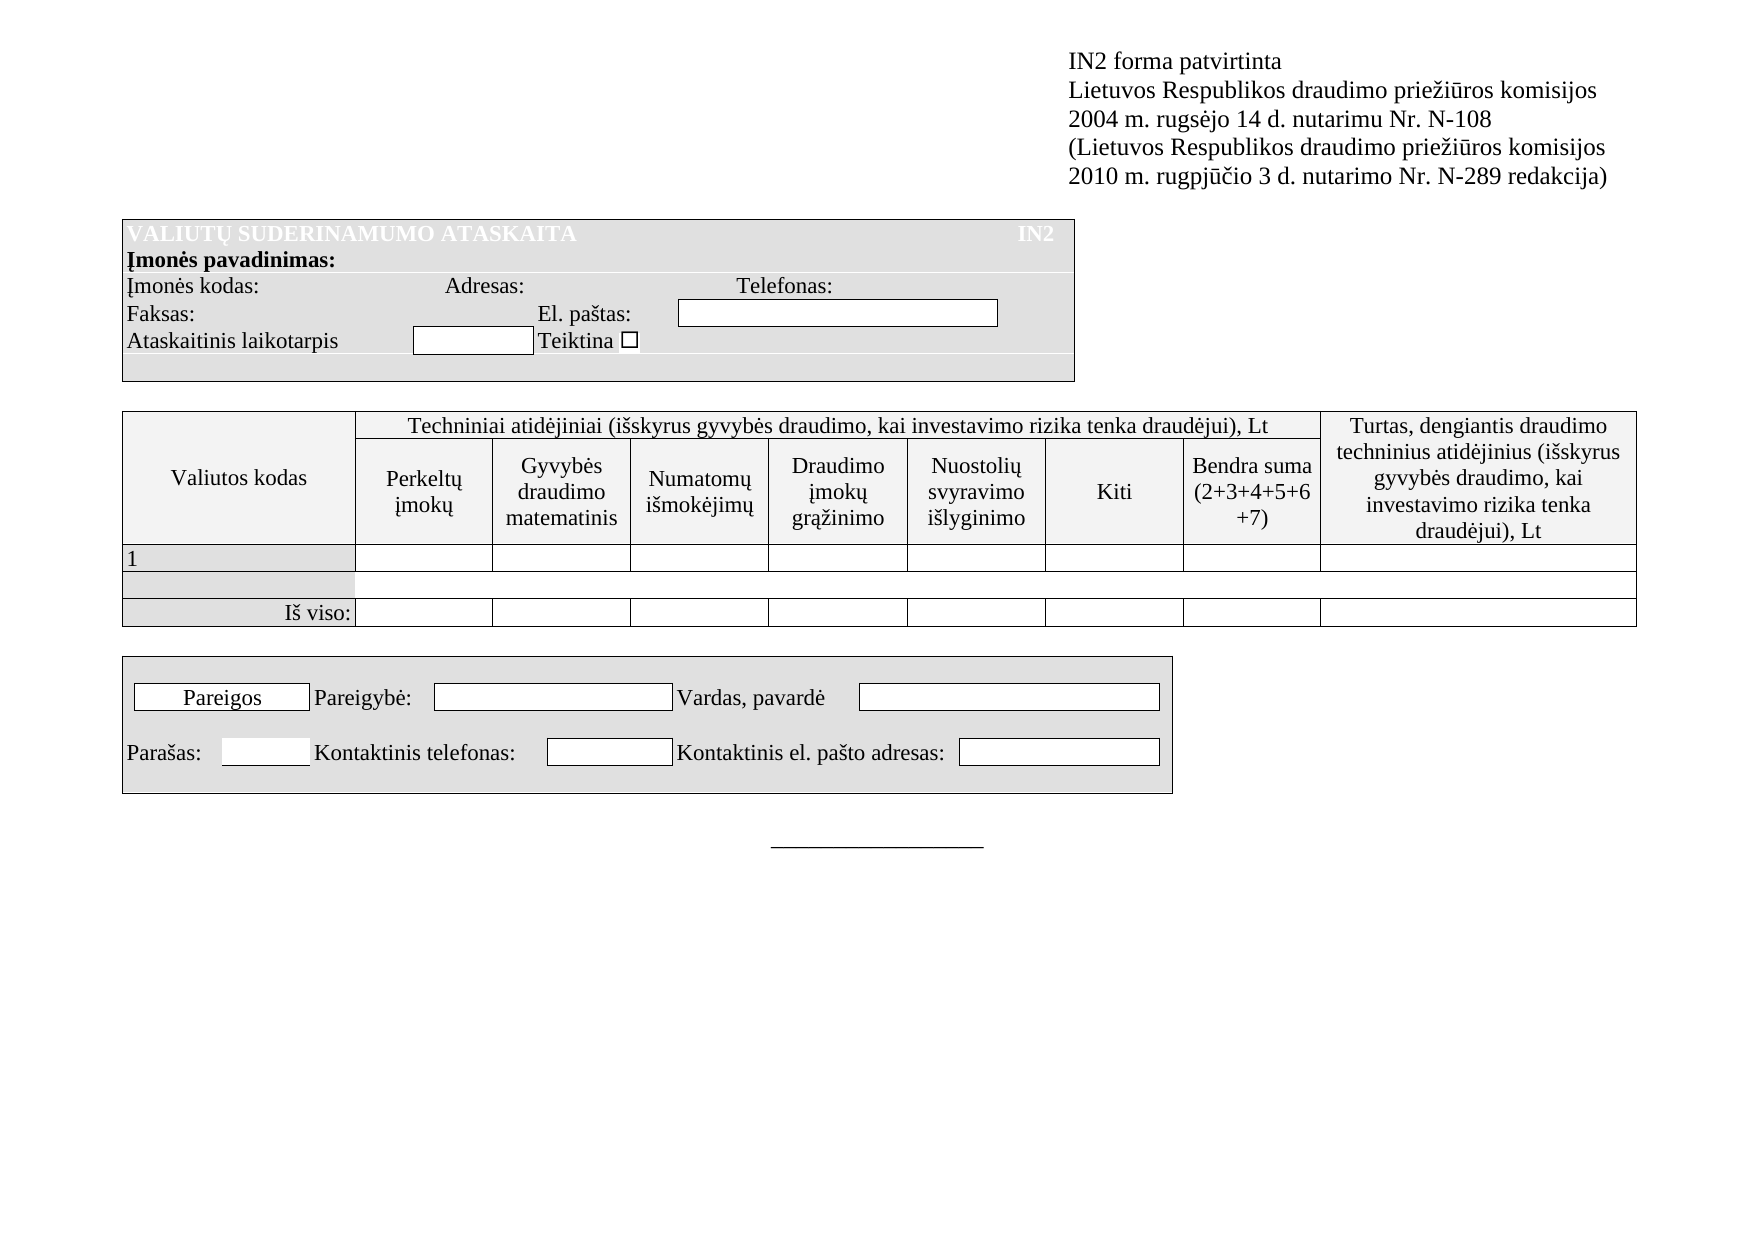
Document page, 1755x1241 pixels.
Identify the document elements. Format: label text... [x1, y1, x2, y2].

table_cell [123, 765, 222, 792]
table_header Valiutos kodas [123, 412, 355, 543]
table_header VALIUTŲ SUDERINAMUMO ATASKAITA [123, 220, 997, 246]
text (Lietuvos Respublikos draudimo priežiūros komisijos [1068, 132, 1636, 161]
table_cell [548, 739, 672, 765]
text Lietuvos Respublikos draudimo priežiūros komisijos [1068, 75, 1636, 104]
table_cell [1045, 572, 1183, 598]
table_cell [997, 326, 1074, 353]
table_cell Bendra suma (2+3+4+5+6+7) [1184, 439, 1320, 543]
table_cell [860, 684, 1159, 710]
table_cell [805, 354, 997, 381]
table_cell [1321, 572, 1636, 598]
text 2004 m. rugsėjo 14 d. nutarimu Nr. N-108 [1068, 104, 1636, 132]
table_cell Iš viso: [123, 599, 355, 626]
table_cell El. paštas: [533, 299, 678, 326]
table_cell [493, 599, 630, 626]
table_cell [355, 572, 492, 598]
table_cell Vardas, pavardė [673, 683, 859, 710]
table_cell [631, 545, 768, 571]
table_cell [679, 300, 997, 326]
table_cell [960, 739, 1159, 765]
table_cell Kiti [1046, 439, 1183, 543]
table_cell [672, 710, 960, 738]
table_cell [997, 246, 1074, 272]
table_header Turtas, dengiantis draudimo techninius atidėjinius (išskyrus gyvybės draudimo, kai investavimo rizika tenka draudėjui), Lt [1321, 412, 1636, 543]
table_cell Adresas: [440, 273, 732, 299]
table_cell [310, 710, 547, 738]
table_cell Įmonės pavadinimas: [123, 246, 997, 272]
table_header [672, 657, 860, 683]
table_cell [1160, 765, 1172, 792]
table_cell [533, 354, 679, 381]
table_cell [547, 766, 672, 792]
table_cell [1046, 545, 1183, 571]
table_cell [414, 355, 533, 381]
table_cell [997, 273, 1074, 299]
text _________________ [118, 822, 1636, 851]
table_cell [414, 327, 533, 353]
table_cell Kontaktinis telefonas: [310, 738, 547, 765]
table_cell Numatomų išmokėjimų [631, 439, 768, 543]
table_cell [679, 327, 805, 353]
table_cell [222, 766, 310, 792]
table_cell Pareigybė: [310, 683, 434, 710]
table_cell Ataskaitinis laikotarpis [123, 326, 413, 353]
table_cell Parašas: [123, 738, 222, 765]
table_cell [493, 545, 630, 571]
table_cell [960, 766, 1160, 792]
table_header [123, 657, 310, 683]
table_cell [222, 738, 310, 765]
table_cell 1 [123, 545, 355, 571]
table_cell [1321, 545, 1636, 571]
table_cell [356, 599, 492, 626]
table_cell [908, 545, 1045, 571]
table_cell [672, 765, 960, 792]
table_cell [1160, 683, 1172, 710]
table_cell [310, 765, 547, 792]
table_cell [769, 545, 907, 571]
table_cell [123, 572, 355, 598]
table_cell [805, 327, 997, 353]
table_cell [769, 572, 907, 598]
table_cell [1160, 738, 1172, 765]
table_cell [1046, 599, 1183, 626]
text IN2 forma patvirtinta [1068, 46, 1636, 75]
table_cell Įmonės kodas: [123, 273, 440, 299]
table_cell Telefonas: [732, 273, 997, 299]
table_cell [1184, 572, 1321, 598]
table_cell [123, 354, 414, 381]
table_cell [907, 572, 1045, 598]
table_header [435, 657, 672, 683]
table_cell Draudimo įmokų grąžinimo [769, 439, 907, 543]
table_cell [123, 683, 134, 710]
table_cell Faksas: [123, 299, 533, 326]
table_cell Gyvybės draudimo matematinis [493, 439, 630, 543]
text 2010 m. rugpjūčio 3 d. nutarimo Nr. N-289 redakcija) [1068, 161, 1636, 190]
table_cell [960, 711, 1160, 738]
table_cell [679, 354, 805, 381]
table_header IN2 [997, 220, 1074, 246]
table_cell [998, 299, 1074, 326]
table_cell [631, 599, 768, 626]
table_cell [547, 711, 672, 738]
table_cell [493, 572, 631, 598]
table_cell [997, 354, 1074, 381]
table_cell Nuostolių svyravimo išlyginimo [908, 439, 1045, 543]
table_cell [1184, 599, 1320, 626]
table_header Techniniai atidėjiniai (išskyrus gyvybės draudimo, kai investavimo rizika tenka draudėjui), Lt [356, 412, 1320, 438]
table_cell Pareigos [135, 684, 309, 710]
table_cell [1160, 710, 1172, 738]
table_cell [908, 599, 1045, 626]
table_cell Perkeltų įmokų [356, 439, 492, 543]
table_cell [631, 572, 769, 598]
table_cell [356, 545, 492, 571]
table_cell Kontaktinis el. pašto adresas: [673, 738, 959, 765]
table_cell [135, 711, 310, 738]
table_cell [1184, 545, 1320, 571]
table_cell Teiktina [] [534, 326, 679, 353]
table_header [310, 657, 435, 683]
table_cell [123, 710, 135, 738]
table_cell [769, 599, 907, 626]
table_cell [1321, 599, 1636, 626]
table_header [860, 657, 1172, 683]
table_cell [435, 684, 672, 710]
